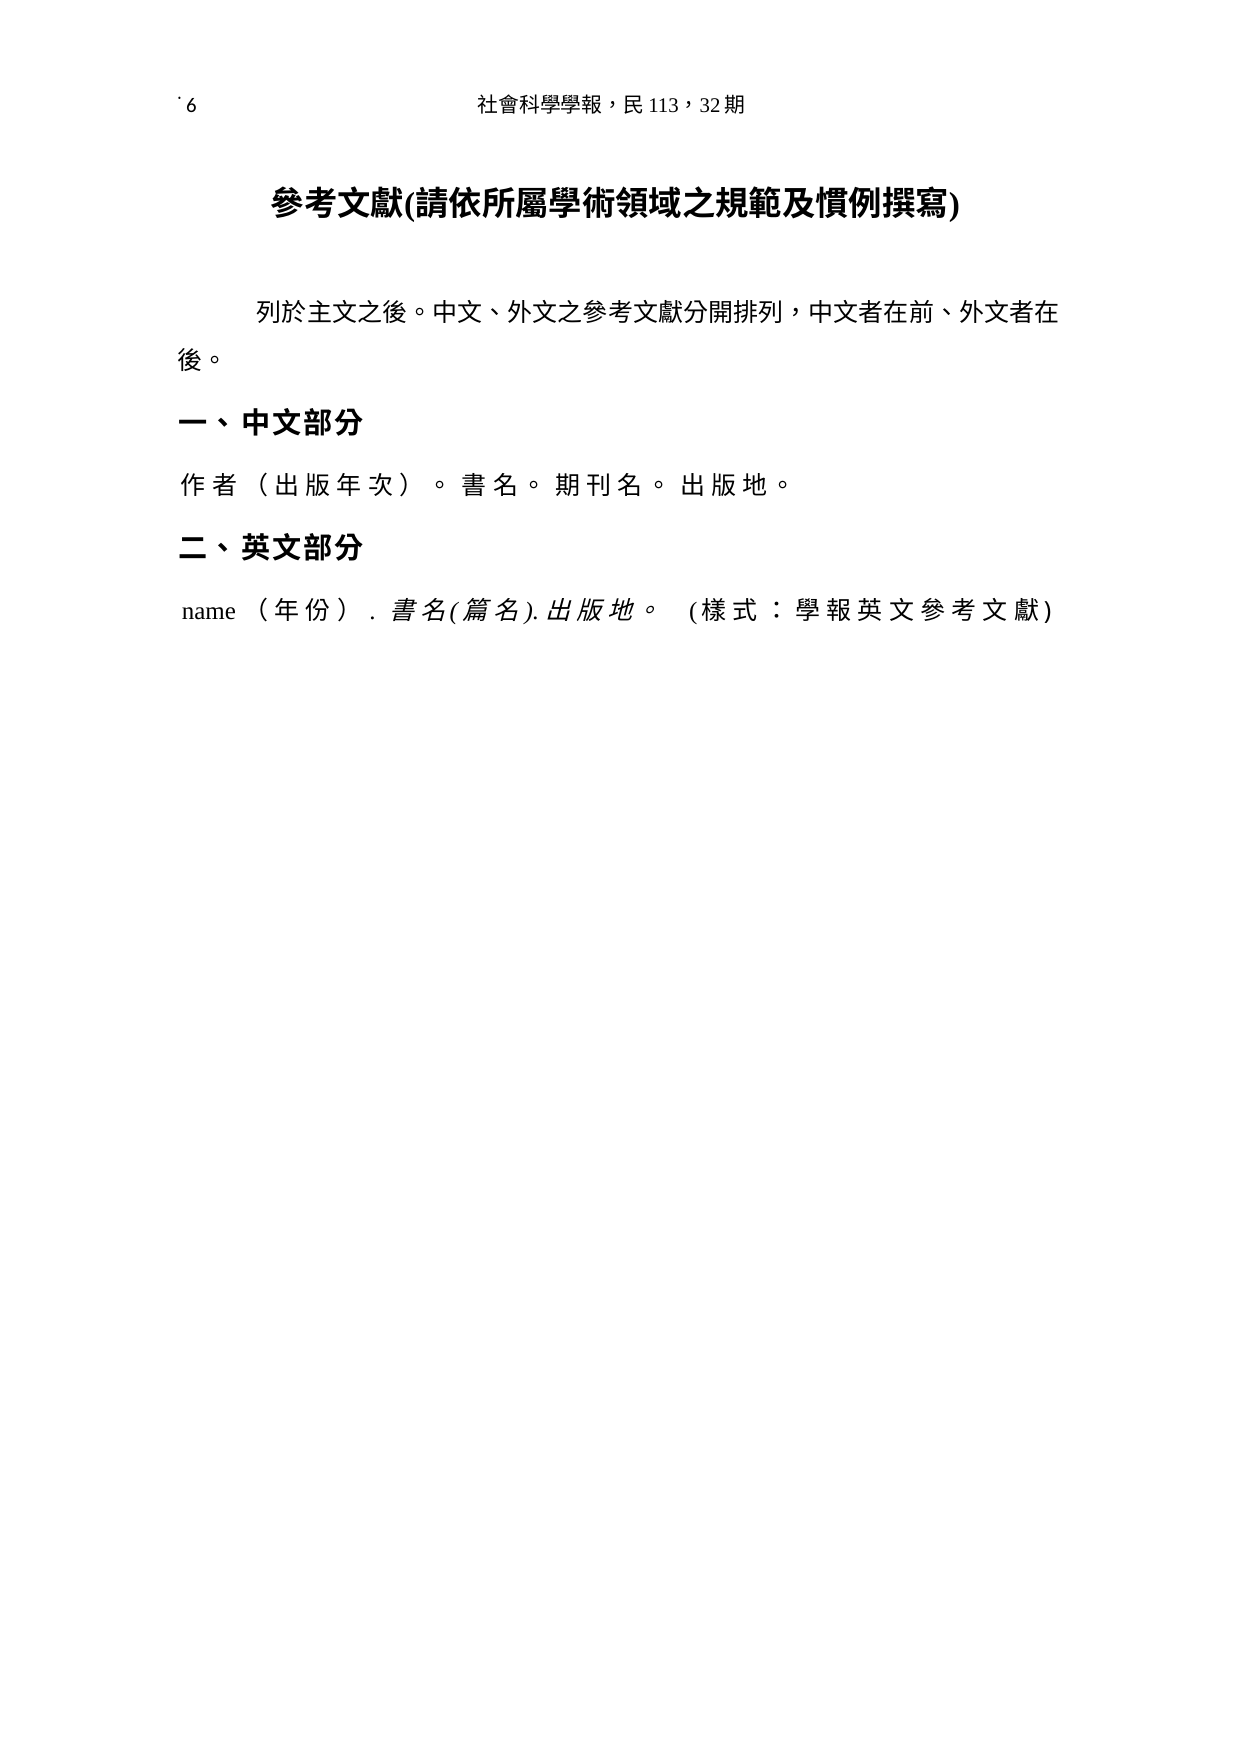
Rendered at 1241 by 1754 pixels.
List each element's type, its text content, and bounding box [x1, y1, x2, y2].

text 一、中文部分 [177, 379, 1063, 442]
text 參考文獻(請依所屬學術領域之規範及慣例撰寫) [271, 177, 1063, 225]
text 列於主文之後。中文、外文之參考文獻分開排列，中文者在前、外文者在後。 [177, 283, 1063, 379]
text name（年份）. 書名(篇名).出版地。 (樣式：學報英文參考文獻) [177, 567, 1063, 629]
text 二、英文部分 [177, 504, 1063, 567]
text 作者（出版年次）。書名。期刊名。出版地。 [177, 442, 1063, 504]
